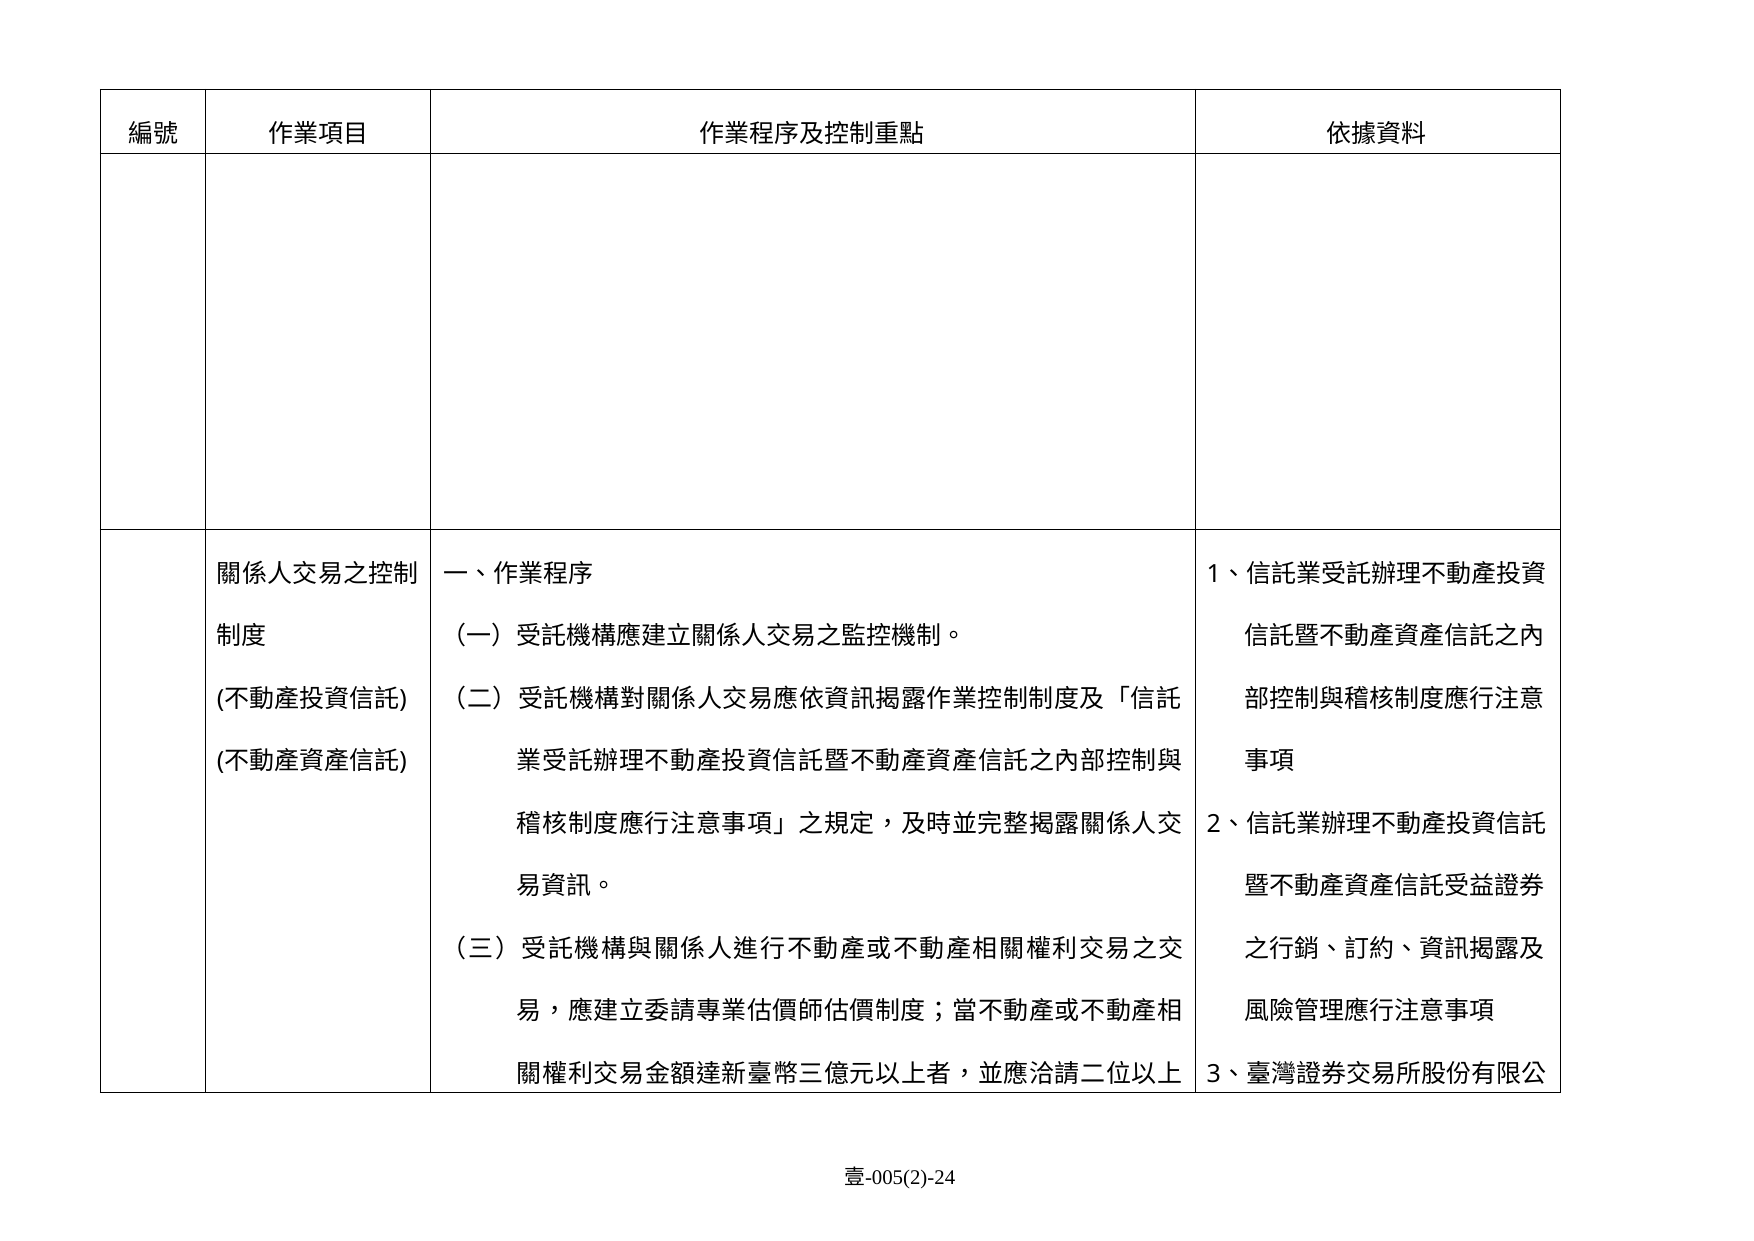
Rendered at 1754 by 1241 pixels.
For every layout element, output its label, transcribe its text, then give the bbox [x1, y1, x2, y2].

table_cell [1196, 154, 1560, 528]
table_cell [101, 530, 205, 1092]
table_cell [431, 154, 1195, 528]
table_cell 一、作業程序 （一）受託機構應建立關係人交易之監控機制。 （二）受託機構對關係人交易應依資訊揭露作業控制制度及「信託業受託辦理不動產投資信託暨不動產資產信託之內部控制與稽核制度應行注意事項」之規定，及時並完整揭露關係人交易資訊。 （三）受託機構與關係人進行不動產或不動產相關權利交易之交易，應建立委請專業估價師估價制度；當不動產或不動產相關權利交易金額達新臺幣三億元以上者，並應洽請二位以上 [431, 530, 1195, 1092]
table_cell [206, 154, 430, 528]
table_header 依據資料 [1196, 90, 1560, 152]
table_header 作業程序及控制重點 [431, 90, 1195, 152]
table_cell [101, 154, 205, 528]
table_header 編號 [101, 90, 205, 152]
table_cell 1、信託業受託辦理不動產投資信託暨不動產資產信託之內部控制與稽核制度應行注意事項 2、信託業辦理不動產投資信託暨不動產資產信託受益證券之行銷、訂約、資訊揭露及風險管理應行注意事項 3、臺灣證券交易所股份有限公 [1196, 530, 1560, 1092]
table_cell 關係人交易之控制制度 (不動產投資信託) (不動產資產信託) [206, 530, 430, 1092]
table_header 作業項目 [206, 90, 430, 152]
